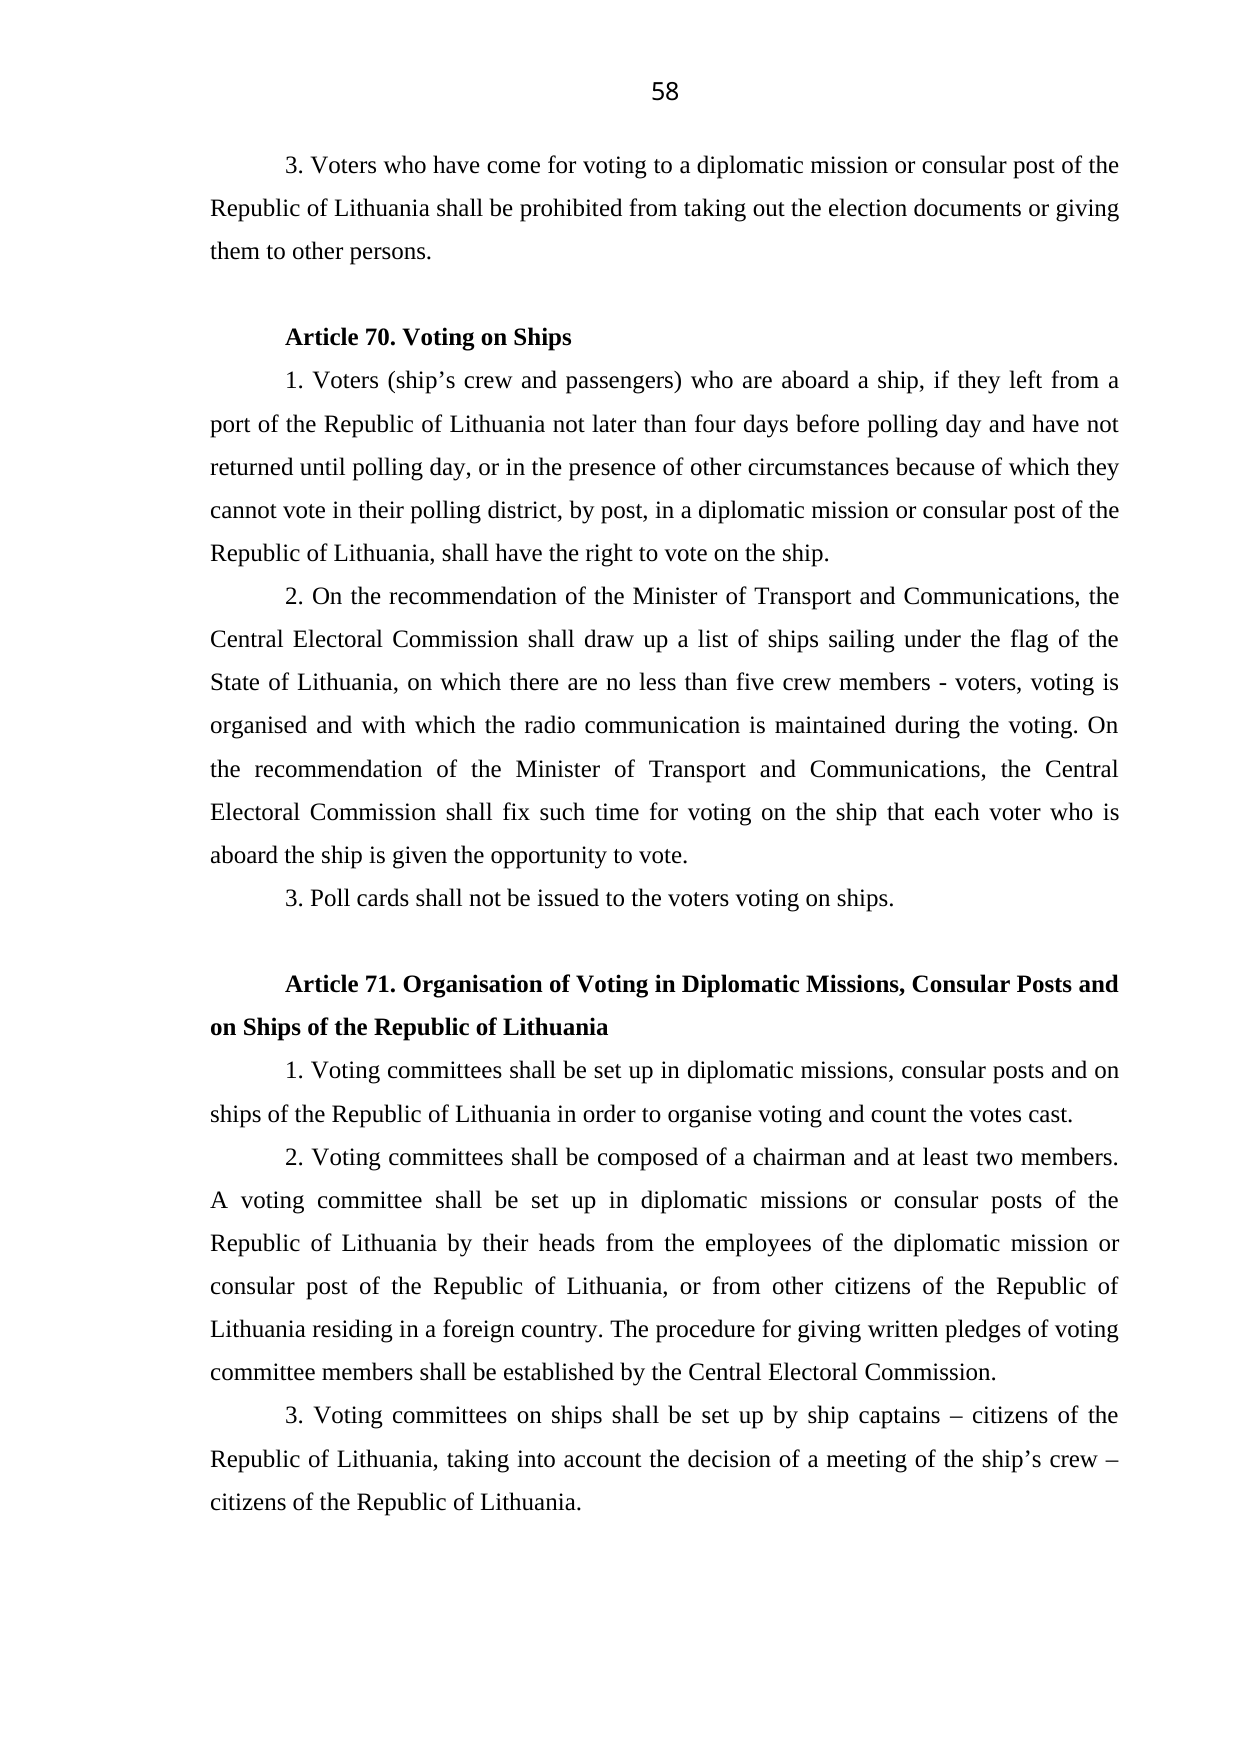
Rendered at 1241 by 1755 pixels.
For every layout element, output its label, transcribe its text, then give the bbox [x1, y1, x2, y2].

text 3. Voting committees on ships shall be set up by ship captains – citizens of the Republic of Lithuania, taking into account the decision of a meeting of the ship’s crew – citizens of the Republic of Lithuania. [210, 1401, 1120, 1516]
text 3. Poll cards shall not be issued to the voters voting on ships. [210, 883, 1120, 912]
text 2. Voting committees shall be composed of a chairman and at least two members. A voting committee shall be set up in diplomatic missions or consular posts of the Republic of Lithuania by their heads from the employees of the diplomatic mission or consular post of the Republic of Lithuania, or from other citizens of the Republic of Lithuania residing in a foreign country. The procedure for giving written pledges of voting committee members shall be established by the Central Electoral Commission. [210, 1142, 1120, 1386]
text 2. On the recommendation of the Minister of Transport and Communications, the Central Electoral Commission shall draw up a list of ships sailing under the flag of the State of Lithuania, on which there are no less than five crew members - voters, voting is organised and with which the radio communication is maintained during the voting. On the recommendation of the Minister of Transport and Communications, the Central Electoral Commission shall fix such time for voting on the ship that each voter who is aboard the ship is given the opportunity to vote. [210, 581, 1120, 869]
text 1. Voters (ship’s crew and passengers) who are aboard a ship, if they left from a port of the Republic of Lithuania not later than four days before polling day and have not returned until polling day, or in the presence of other circumstances because of which they cannot vote in their polling district, by post, in a diplomatic mission or consular post of the Republic of Lithuania, shall have the right to vote on the ship. [210, 366, 1120, 567]
text Article 70. Voting on Ships [210, 322, 1120, 351]
text 3. Voters who have come for voting to a diplomatic mission or consular post of the Republic of Lithuania shall be prohibited from taking out the election documents or giving them to other persons. [210, 150, 1120, 265]
text Article 71. Organisation of Voting in Diplomatic Missions, Consular Posts and on Ships of the Republic of Lithuania [210, 969, 1120, 1041]
text 1. Voting committees shall be set up in diplomatic missions, consular posts and on ships of the Republic of Lithuania in order to organise voting and count the votes cast. [210, 1056, 1120, 1127]
